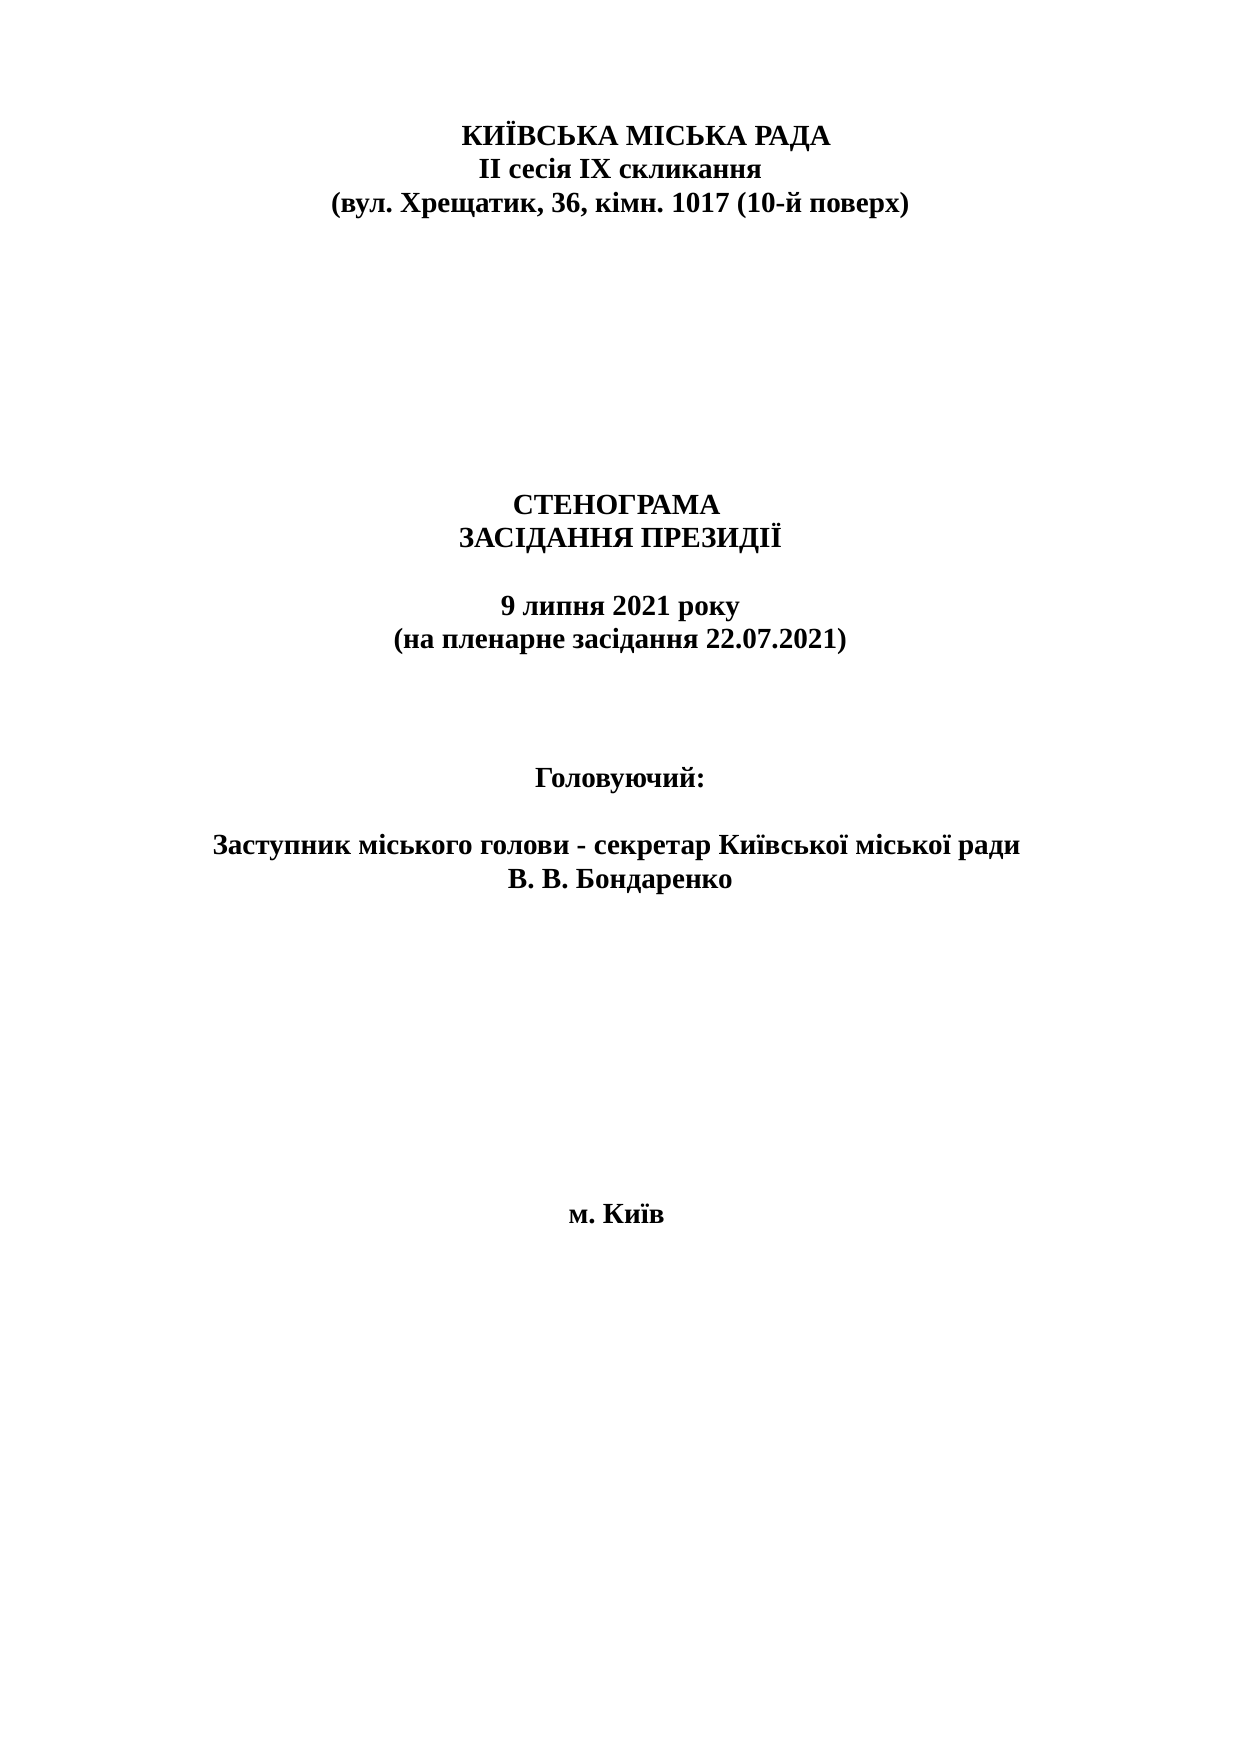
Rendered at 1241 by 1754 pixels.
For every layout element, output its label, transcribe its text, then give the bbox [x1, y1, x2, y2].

text (на пленарне засідання 22.07.2021) [118, 621, 1122, 655]
text Головуючий: [118, 760, 1122, 794]
text ЗАСІДАННЯ ПРЕЗИДІЇ [118, 521, 1122, 554]
text (вул. Хрещатик, 36, кімн. 1017 (10-й поверх) [118, 185, 1122, 219]
text ІІ сесія ІХ скликання [118, 152, 1122, 185]
text 9 липня 2021 року [118, 588, 1122, 621]
text СТЕНОГРАМА [118, 487, 1122, 521]
text КИЇВСЬКА МІСЬКА РАДА [118, 118, 1122, 152]
text В. В. Бондаренко [118, 861, 1122, 894]
text м. Київ [118, 1196, 1122, 1230]
text Заступник міського голови - секретар Київської міської ради [118, 827, 1122, 861]
